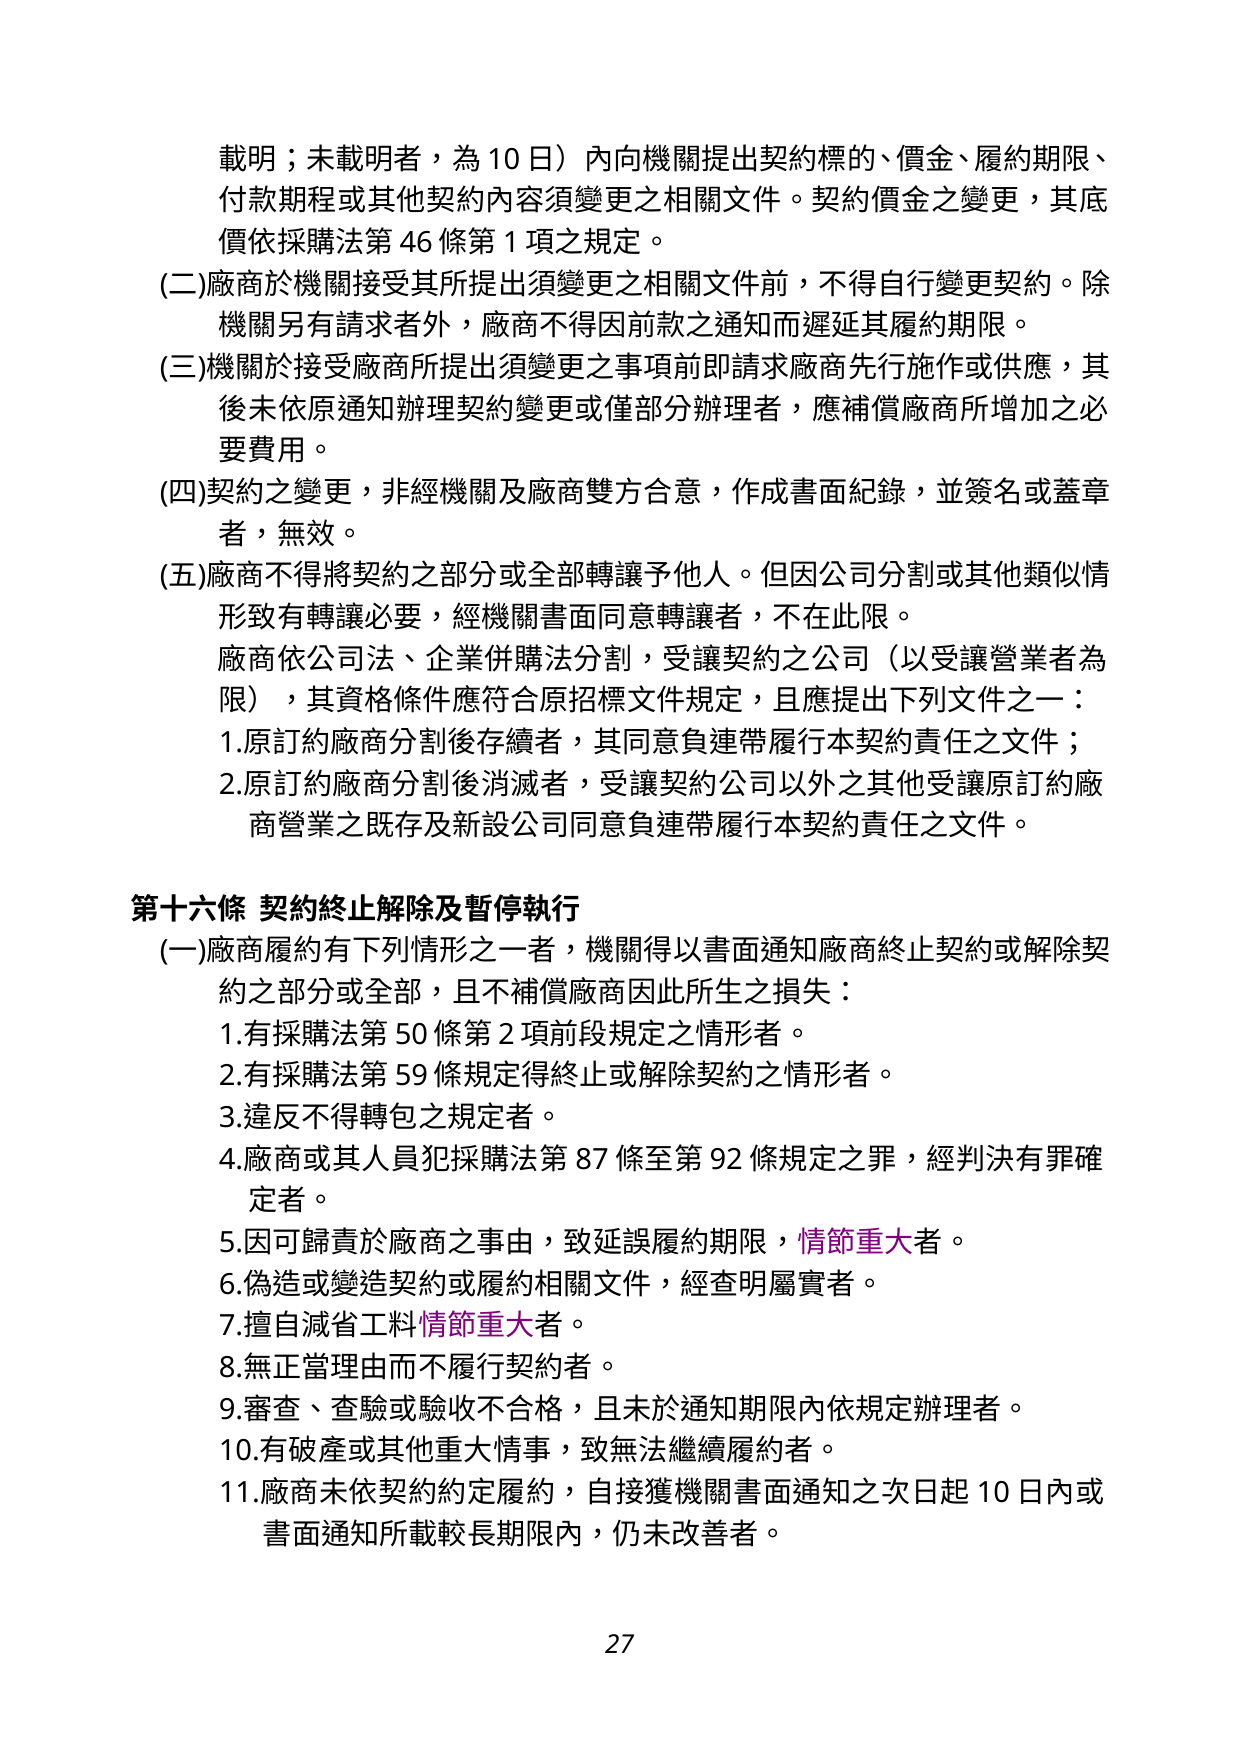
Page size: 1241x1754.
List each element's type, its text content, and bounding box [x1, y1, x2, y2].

text 1.有採購法第50條第2項前段規定之情形者。 [218, 1011, 1104, 1052]
text (一)廠商履約有下列情形之一者，機關得以書面通知廠商終止契約或解除契約之部分或全部，且不補償廠商因此所生之損失： [159, 927, 1110, 1011]
text 2.有採購法第59條規定得終止或解除契約之情形者。 [218, 1052, 1104, 1094]
text 3.違反不得轉包之規定者。 [218, 1094, 1104, 1136]
text 7.擅自減省工料情節重大者。 [218, 1302, 1104, 1344]
text 廠商依公司法、企業併購法分割，受讓契約之公司（以受讓營業者為限），其資格條件應符合原招標文件規定，且應提出下列文件之一： [217, 636, 1110, 719]
text (三)機關於接受廠商所提出須變更之事項前即請求廠商先行施作或供應，其後未依原通知辦理契約變更或僅部分辦理者，應補償廠商所增加之必要費用。 [159, 344, 1110, 469]
text 9.審查、查驗或驗收不合格，且未於通知期限內依規定辦理者。 [218, 1386, 1104, 1427]
text 11.廠商未依契約約定履約，自接獲機關書面通知之次日起10日內或書面通知所載較長期限內，仍未改善者。 [218, 1469, 1104, 1552]
text (五)廠商不得將契約之部分或全部轉讓予他人。但因公司分割或其他類似情形致有轉讓必要，經機關書面同意轉讓者，不在此限。 [159, 552, 1110, 636]
text 2.原訂約廠商分割後消滅者，受讓契約公司以外之其他受讓原訂約廠商營業之既存及新設公司同意負連帶履行本契約責任之文件。 [218, 761, 1104, 844]
text 8.無正當理由而不履行契約者。 [218, 1344, 1104, 1386]
text 5.因可歸責於廠商之事由，致延誤履約期限，情節重大者。 [218, 1219, 1104, 1261]
text 6.偽造或變造契約或履約相關文件，經查明屬實者。 [218, 1261, 1104, 1302]
text 1.原訂約廠商分割後存續者，其同意負連帶履行本契約責任之文件； [218, 719, 1104, 761]
text (四)契約之變更，非經機關及廠商雙方合意，作成書面紀錄，並簽名或蓋章者，無效。 [159, 469, 1110, 552]
text 4.廠商或其人員犯採購法第87條至第92條規定之罪，經判決有罪確定者。 [218, 1136, 1104, 1219]
text (二)廠商於機關接受其所提出須變更之相關文件前，不得自行變更契約。除機關另有請求者外，廠商不得因前款之通知而遲延其履約期限。 [159, 261, 1110, 344]
text 10.有破產或其他重大情事，致無法繼續履約者。 [218, 1427, 1104, 1469]
text (一)機關於必要時得於契約所約定之範圍內通知廠商變更契約(含新增項目)，廠商於接獲通知後，除雙方另有協議外，應於__日（由機關於招標時載明；未載明者，為10日）內向機關提出契約標的、價金、履約期限、付款期程或其他契約內容須變更之相關文件。契約價金之變更，其底價依採購法第46條第1項之規定。 [159, 136, 1110, 261]
text 第十六條 契約終止解除及暫停執行 [130, 886, 1110, 927]
